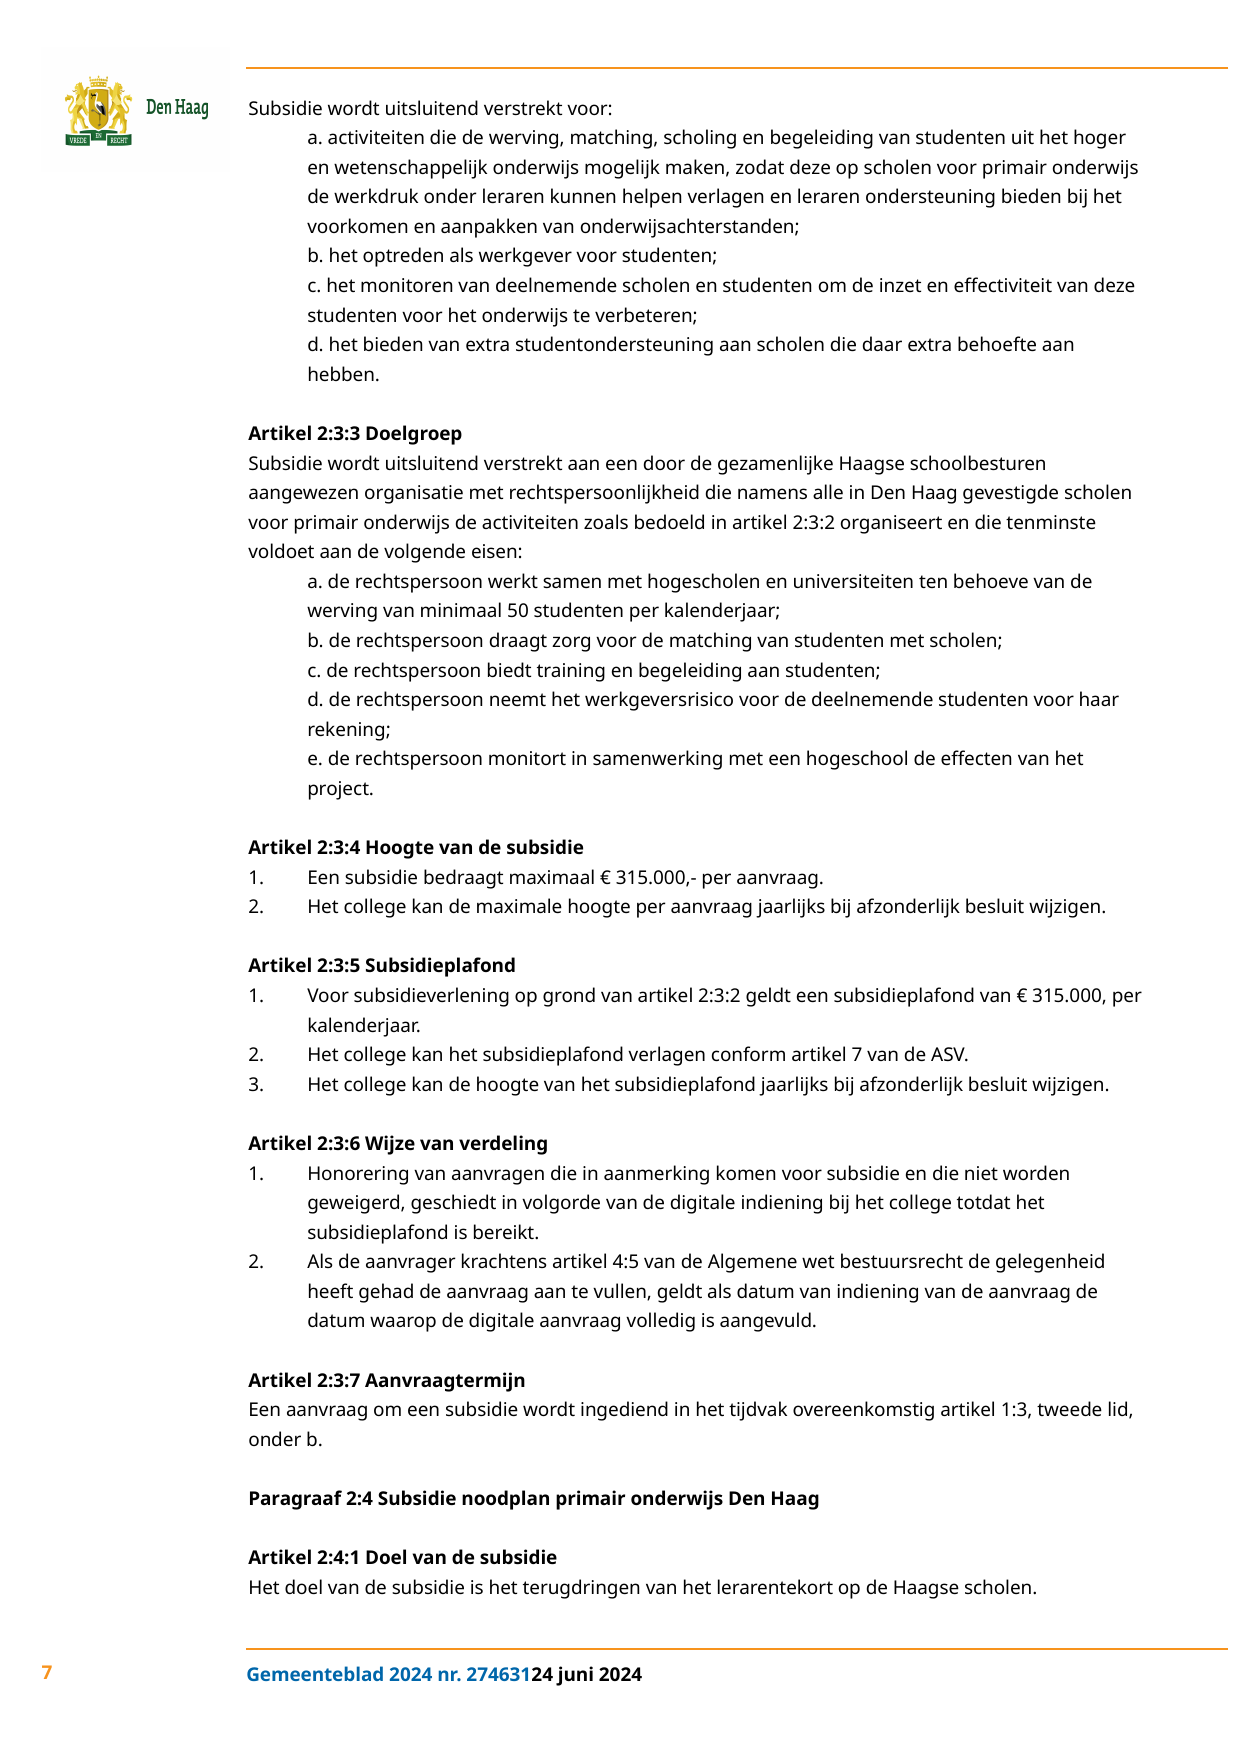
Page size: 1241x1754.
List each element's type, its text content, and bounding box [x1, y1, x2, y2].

text Paragraaf 2:4 Subsidie noodplan primair onderwijs Den Haag [248, 1485, 1152, 1511]
list a. activiteiten die de werving, matching, scholing en begeleiding van studenten uit het hoger en wetenschappelijk onderwijs mogelijk maken, zodat deze op scholen voor primair onderwijs de werkdruk onder leraren kunnen helpen verlagen en leraren ondersteuning bieden bij het voorkomen en aanpakken van onderwijsachterstanden; [248, 124, 1152, 239]
list b. de rechtspersoon draagt zorg voor de matching van studenten met scholen; [248, 627, 1152, 653]
text Artikel 2:3:3 Doelgroep [248, 420, 1152, 446]
list e. de rechtspersoon monitort in samenwerking met een hogeschool de effecten van het project. [248, 746, 1152, 801]
text Artikel 2:3:5 Subsidieplafond [248, 953, 1152, 978]
list d. het bieden van extra studentondersteuning aan scholen die daar extra behoefte aan hebben. [248, 331, 1152, 387]
text Een aanvraag om een subsidie wordt ingediend in het tijdvak overeenkomstig artikel 1:3, tweede lid, onder b. [248, 1396, 1152, 1452]
text Artikel 2:4:1 Doel van de subsidie [248, 1544, 1152, 1570]
list d. de rechtspersoon neemt het werkgeversrisico voor de deelnemende studenten voor haar rekening; [248, 686, 1152, 742]
list a. de rechtspersoon werkt samen met hogescholen en universiteiten ten behoeve van de werving van minimaal 50 studenten per kalenderjaar; [248, 568, 1152, 623]
list Het college kan de maximale hoogte per aanvraag jaarlijks bij afzonderlijk besluit wijzigen. [248, 893, 1152, 919]
list Als de aanvrager krachtens artikel 4:5 van de Algemene wet bestuursrecht de gelegenheid heeft gehad de aanvraag aan te vullen, geldt als datum van indiening van de aanvraag de datum waarop de digitale aanvraag volledig is aangevuld. [248, 1248, 1152, 1333]
list Het college kan de hoogte van het subsidieplafond jaarlijks bij afzonderlijk besluit wijzigen. [248, 1071, 1152, 1097]
text Het doel van de subsidie is het terugdringen van het lerarentekort op de Haagse scholen. [248, 1574, 1152, 1600]
list Voor subsidieverlening op grond van artikel 2:3:2 geldt een subsidieplafond van € 315.000, per kalenderjaar. [248, 982, 1152, 1038]
list Een subsidie bedraagt maximaal € 315.000,- per aanvraag. [248, 864, 1152, 890]
text Artikel 2:3:6 Wijze van verdeling [248, 1130, 1152, 1156]
text Subsidie wordt uitsluitend verstrekt voor: [248, 95, 1152, 121]
text Artikel 2:3:7 Aanvraagtermijn [248, 1367, 1152, 1393]
list c. het monitoren van deelnemende scholen en studenten om de inzet en effectiviteit van deze studenten voor het onderwijs te verbeteren; [248, 272, 1152, 328]
list Het college kan het subsidieplafond verlagen conform artikel 7 van de ASV. [248, 1041, 1152, 1067]
list Honorering van aanvragen die in aanmerking komen voor subsidie en die niet worden geweigerd, geschiedt in volgorde van de digitale indiening bij het college totdat het subsidieplafond is bereikt. [248, 1160, 1152, 1245]
text Artikel 2:3:4 Hoogte van de subsidie [248, 834, 1152, 860]
list b. het optreden als werkgever voor studenten; [248, 243, 1152, 268]
picture [41, 47, 231, 172]
list c. de rechtspersoon biedt training en begeleiding aan studenten; [248, 657, 1152, 683]
text Subsidie wordt uitsluitend verstrekt aan een door de gezamenlijke Haagse schoolbesturen aangewezen organisatie met rechtspersoonlijkheid die namens alle in Den Haag gevestigde scholen voor primair onderwijs de activiteiten zoals bedoeld in artikel 2:3:2 organiseert en die tenminste voldoet aan de volgende eisen: [248, 450, 1152, 564]
